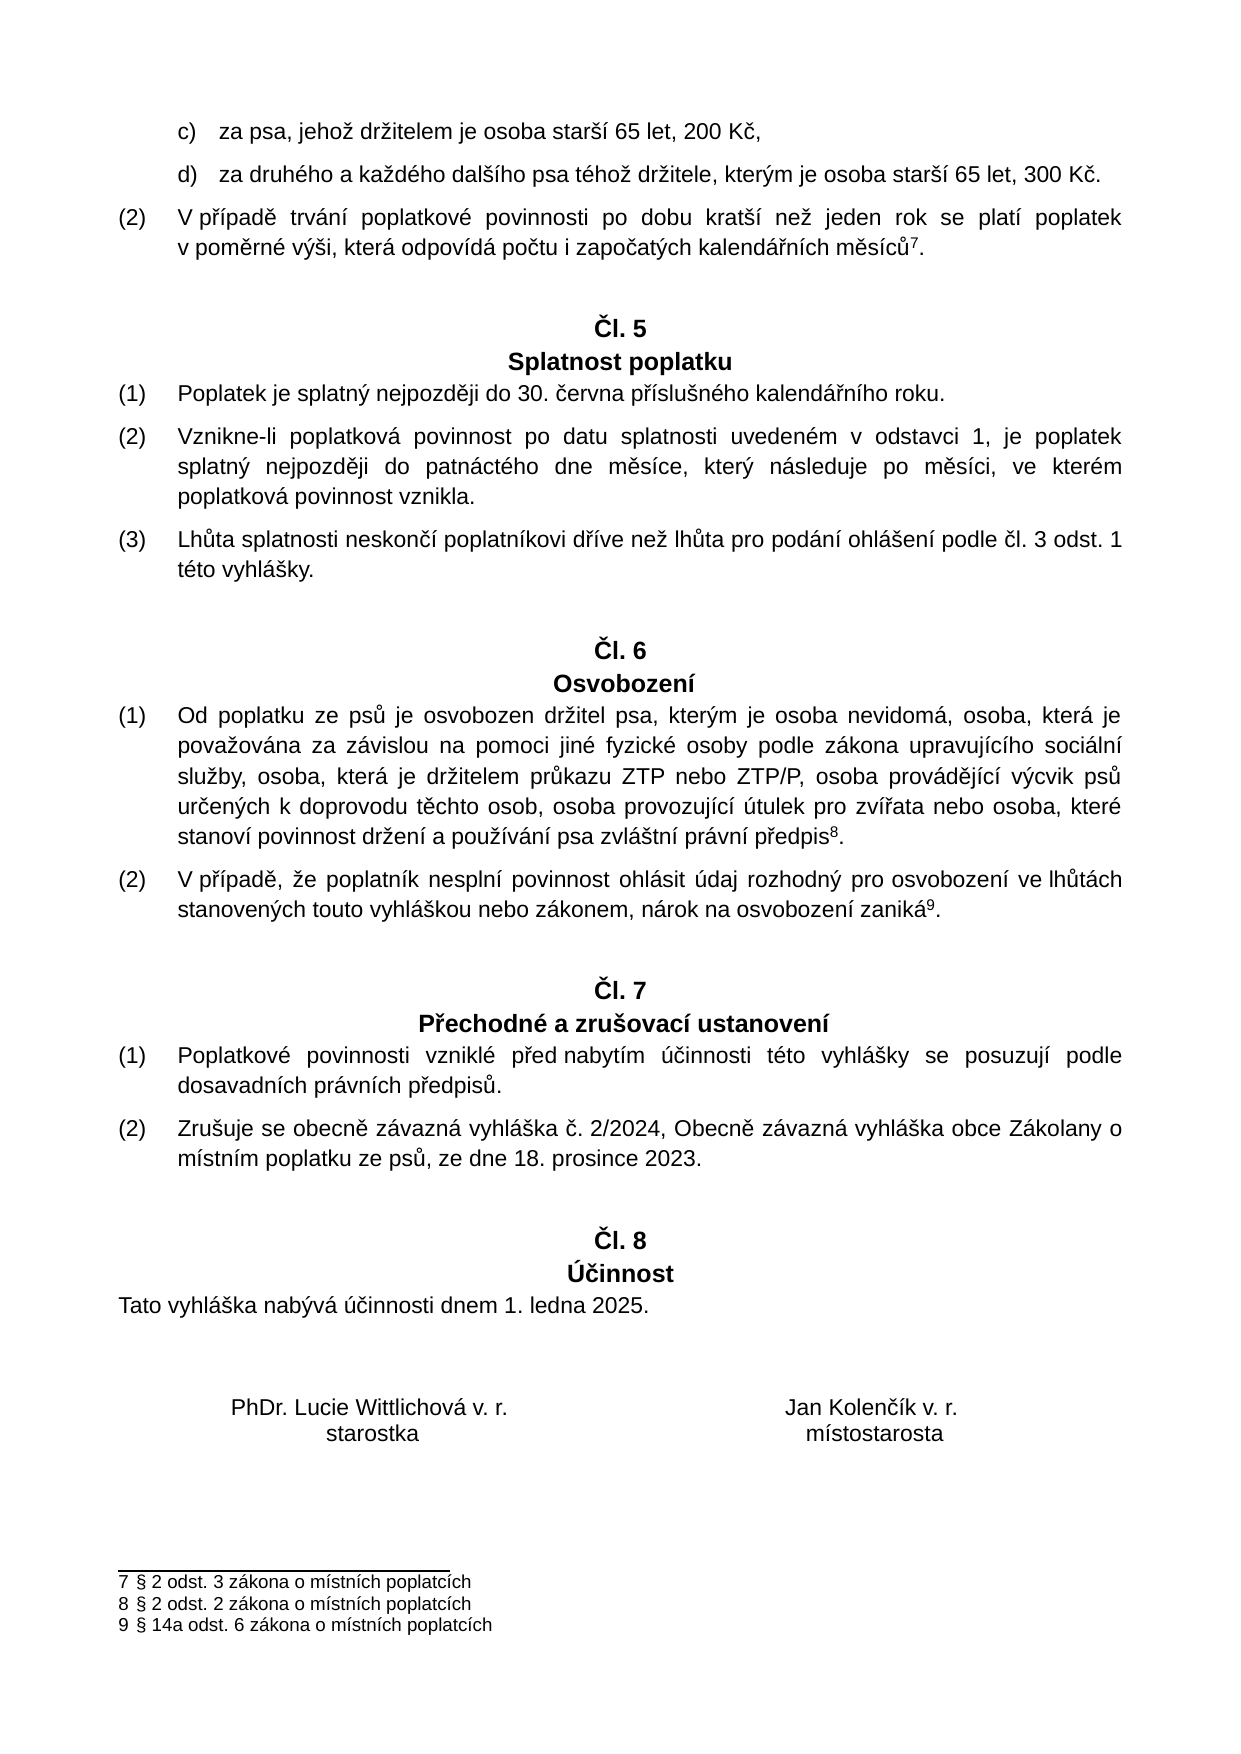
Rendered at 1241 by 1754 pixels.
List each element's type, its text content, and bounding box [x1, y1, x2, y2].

list Poplatek je splatný nejpozději do 30. června příslušného kalendářního roku. [118, 380, 1122, 406]
list § 2 odst. 2 zákona o místních poplatcích [118, 1592, 1122, 1614]
list V případě trvání poplatkové povinnosti po dobu kratší než jeden rok se platí poplatek v poměrné výši, která odpovídá počtu i započatých kalendářních měsíců. [118, 203, 1122, 260]
text Tato vyhláška nabývá účinnosti dnem 1. ledna 2025. [118, 1292, 1122, 1318]
list Lhůta splatnosti neskončí poplatníkovi dříve než lhůta pro podání ohlášení podle čl. 3 odst. 1 této vyhlášky. [118, 526, 1122, 582]
table_header PhDr. Lucie Wittlichová v. r. starostka [118, 1334, 620, 1452]
list Poplatkové povinnosti vzniklé před nabytím účinnosti této vyhlášky se posuzují podle dosavadních právních předpisů. [118, 1042, 1122, 1099]
table_header Jan Kolenčík v. r. místostarosta [620, 1334, 1122, 1452]
list za druhého a každého dalšího psa téhož držitele, kterým je osoba starší 65 let, 300 Kč. [177, 161, 1122, 187]
list V případě, že poplatník nesplní povinnost ohlásit údaj rozhodný pro osvobození ve lhůtách stanovených touto vyhláškou nebo zákonem, nárok na osvobození zaniká. [118, 866, 1122, 922]
subtitle Čl. 7 Přechodné a zrušovací ustanovení [118, 976, 1122, 1038]
list za psa, jehož držitelem je osoba starší 65 let, 200 Kč, [177, 118, 1122, 144]
list § 2 odst. 3 zákona o místních poplatcích [118, 1571, 1122, 1592]
list Vznikne-li poplatková povinnost po datu splatnosti uvedeném v odstavci 1, je poplatek splatný nejpozději do patnáctého dne měsíce, který následuje po měsíci, ve kterém poplatková povinnost vznikla. [118, 423, 1122, 509]
list § 14a odst. 6 zákona o místních poplatcích [118, 1614, 1122, 1635]
subtitle Čl. 8 Účinnost [118, 1226, 1122, 1287]
subtitle Čl. 6 Osvobození [118, 636, 1122, 698]
list Zrušuje se obecně závazná vyhláška č. 2/2024, Obecně závazná vyhláška obce Zákolany o místním poplatku ze psů, ze dne 18. prosince 2023. [118, 1115, 1122, 1172]
subtitle Čl. 5 Splatnost poplatku [118, 314, 1122, 376]
list Od poplatku ze psů je osvobozen držitel psa, kterým je osoba nevidomá, osoba, která je považována za závislou na pomoci jiné fyzické osoby podle zákona upravujícího sociální služby, osoba, která je držitelem průkazu ZTP nebo ZTP/P, osoba provádějící výcvik psů určených k doprovodu těchto osob, osoba provozující útulek pro zvířata nebo osoba, které stanoví povinnost držení a používání psa zvláštní právní předpis. [118, 702, 1122, 849]
